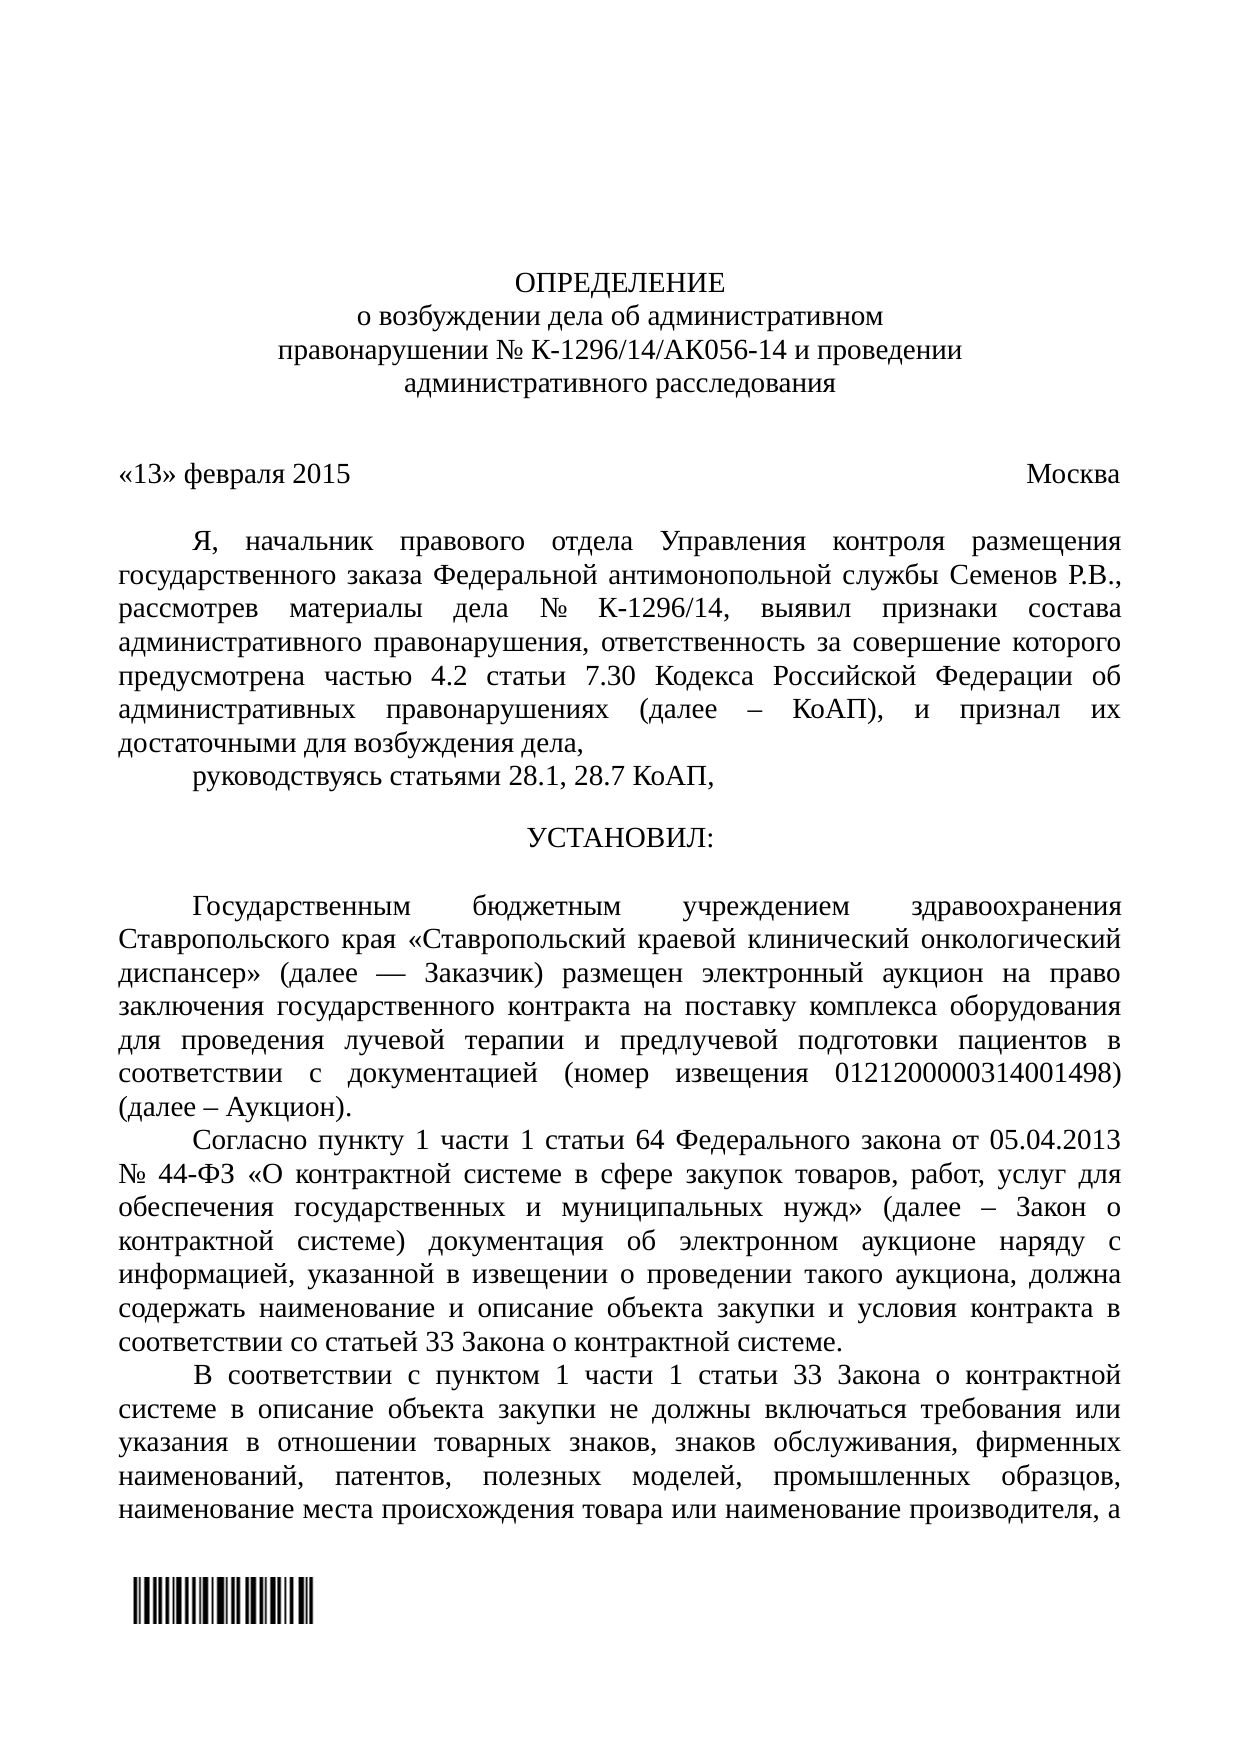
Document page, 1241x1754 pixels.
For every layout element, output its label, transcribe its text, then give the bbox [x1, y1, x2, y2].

text Согласно пункту 1 части 1 статьи 64 Федерального закона от 05.04.2013 № 44-ФЗ «О контрактной системе в сфере закупок товаров, работ, услуг для обеспечения государственных и муниципальных нужд» (далее – Закон о контрактной системе) документация об электронном аукционе наряду с информацией, указанной в извещении о проведении такого аукциона, должна содержать наименование и описание объекта закупки и условия контракта в соответствии со статьей 33 Закона о контрактной системе. [118, 1122, 1122, 1357]
text Государственным бюджетным учреждением здравоохранения Ставропольского края «Ставропольский краевой клинический онкологический диспансер» (далее — Заказчик) размещен электронный аукцион на право заключения государственного контракта на поставку комплекса оборудования для проведения лучевой терапии и предлучевой подготовки пациентов в соответствии с документацией (номер извещения 0121200000314001498) (далее – Аукцион). [118, 888, 1122, 1122]
picture [118, 1577, 331, 1624]
text «13» февраля 2015 Москва [118, 456, 1122, 490]
text В соответствии с пунктом 1 части 1 статьи 33 Закона о контрактной системе в описание объекта закупки не должны включаться требования или указания в отношении товарных знаков, знаков обслуживания, фирменных наименований, патентов, полезных моделей, промышленных образцов, наименование места происхождения товара или наименование производителя, а [118, 1357, 1122, 1525]
text УСТАНОВИЛ: [118, 821, 1122, 854]
text о возбуждении дела об административном [118, 298, 1122, 332]
text административного расследования [118, 365, 1122, 399]
text ОПРЕДЕЛЕНИЕ [118, 265, 1122, 298]
text правонарушении № К-1296/14/АК056-14 и проведении [118, 332, 1122, 365]
text руководствуясь статьями 28.1, 28.7 КоАП, [118, 758, 1122, 792]
text Я, начальник правового отдела Управления контроля размещения государственного заказа Федеральной антимонопольной службы Семенов Р.В., рассмотрев материалы дела № К-1296/14, выявил признаки состава административного правонарушения, ответственность за совершение которого предусмотрена частью 4.2 статьи 7.30 Кодекса Российской Федерации об административных правонарушениях (далее – КоАП), и признал их достаточными для возбуждения дела, [118, 523, 1122, 758]
